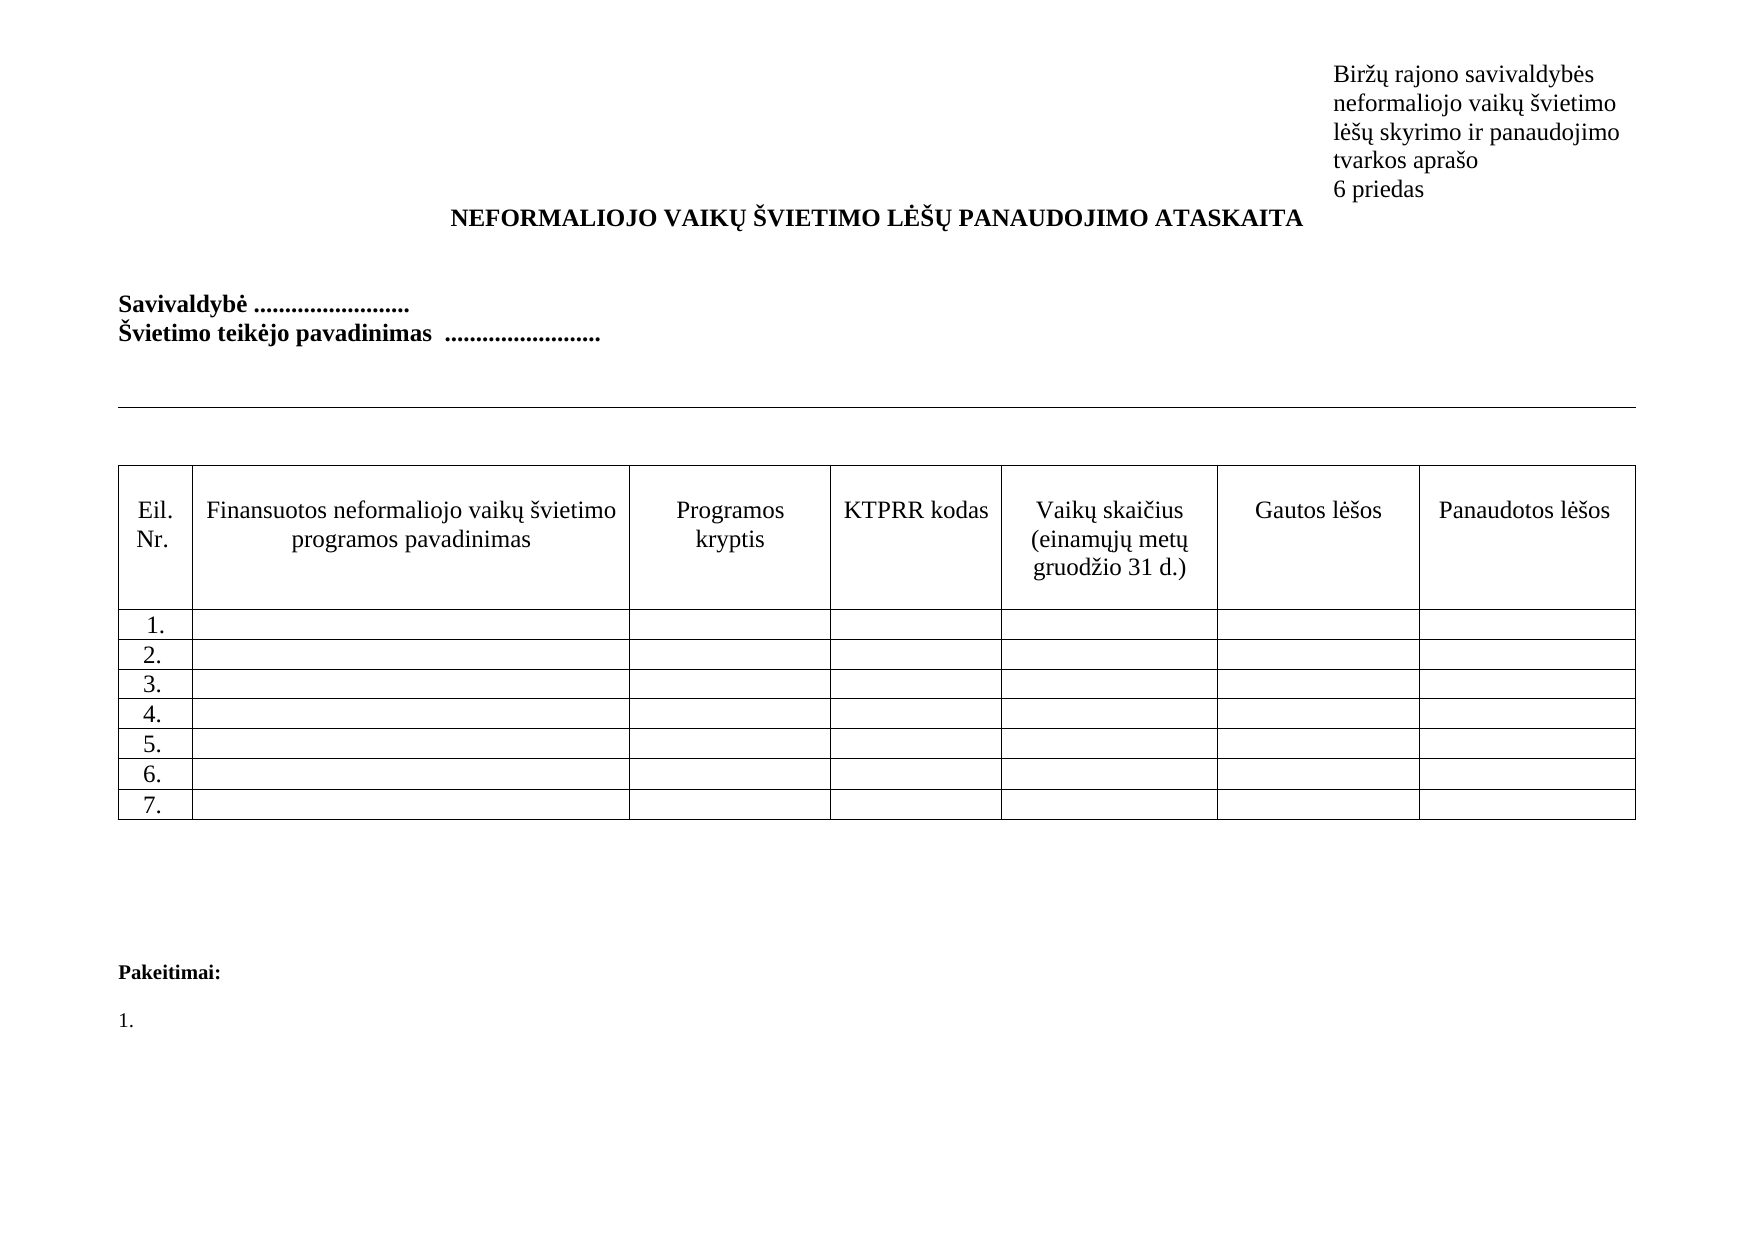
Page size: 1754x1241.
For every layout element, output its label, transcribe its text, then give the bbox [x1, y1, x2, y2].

table_header Panaudotos lėšos [1420, 466, 1635, 609]
table_cell [1218, 670, 1419, 698]
table_cell [1218, 759, 1419, 789]
table_cell [1002, 729, 1217, 758]
table_cell [1218, 610, 1419, 639]
table_cell [1002, 759, 1217, 789]
table_cell [831, 790, 1001, 819]
table_cell [193, 610, 629, 639]
table_cell [1002, 790, 1217, 819]
table_cell [1002, 610, 1217, 639]
text Švietimo teikėjo pavadinimas ......................... [118, 318, 1636, 347]
table_header Programos kryptis [630, 466, 830, 609]
table_cell [1218, 699, 1419, 728]
table_cell [630, 699, 830, 728]
table_cell [831, 610, 1001, 639]
table_cell [1420, 699, 1635, 728]
table_cell [1420, 640, 1635, 668]
table_cell 4. [119, 699, 192, 728]
text Biržų rajono savivaldybės neformaliojo vaikų švietimo lėšų skyrimo ir panaudojimo tvarkos aprašo [1333, 59, 1636, 174]
table_cell [1218, 640, 1419, 668]
table_cell [831, 759, 1001, 789]
table_header Eil. Nr. [119, 466, 192, 609]
table_cell [193, 640, 629, 668]
table_cell [831, 640, 1001, 668]
table_cell [630, 790, 830, 819]
table_cell [1218, 790, 1419, 819]
table_cell [1218, 729, 1419, 758]
table_header Gautos lėšos [1218, 466, 1419, 609]
text 6 priedas [1304, 174, 1636, 203]
table_cell 1. [119, 610, 192, 639]
table_cell [831, 670, 1001, 698]
table_cell [831, 699, 1001, 728]
table_cell [630, 729, 830, 758]
table_cell 3. [119, 670, 192, 698]
table_cell [1002, 640, 1217, 668]
table_cell 2. [119, 640, 192, 668]
table_cell [1420, 610, 1635, 639]
table_cell [193, 670, 629, 698]
text Savivaldybė ......................... [118, 289, 1636, 318]
table_header KTPRR kodas [831, 466, 1001, 609]
table_cell [1420, 790, 1635, 819]
table_cell [630, 759, 830, 789]
table_cell [630, 610, 830, 639]
table_header Finansuotos neformaliojo vaikų švietimo programos pavadinimas [193, 466, 629, 609]
table_cell [831, 729, 1001, 758]
table_cell [193, 699, 629, 728]
table_cell 5. [119, 729, 192, 758]
table_cell 7. [119, 790, 192, 819]
table_cell [193, 729, 629, 758]
text 1. [118, 1008, 1636, 1032]
table_cell [1002, 670, 1217, 698]
table_cell [193, 790, 629, 819]
text Pakeitimai: [118, 960, 1636, 984]
text NEFORMALIOJO VAIKŲ ŠVIETIMO LĖŠŲ PANAUDOJIMO ATASKAITA [118, 203, 1636, 232]
table_cell 6. [119, 759, 192, 789]
table_cell [1420, 759, 1635, 789]
table_cell [1420, 729, 1635, 758]
table_cell [193, 759, 629, 789]
table_cell [1002, 699, 1217, 728]
table_cell [1420, 670, 1635, 698]
table_cell [630, 670, 830, 698]
table_header Vaikų skaičius (einamųjų metų gruodžio 31 d.) [1002, 466, 1217, 609]
table_cell [630, 640, 830, 668]
